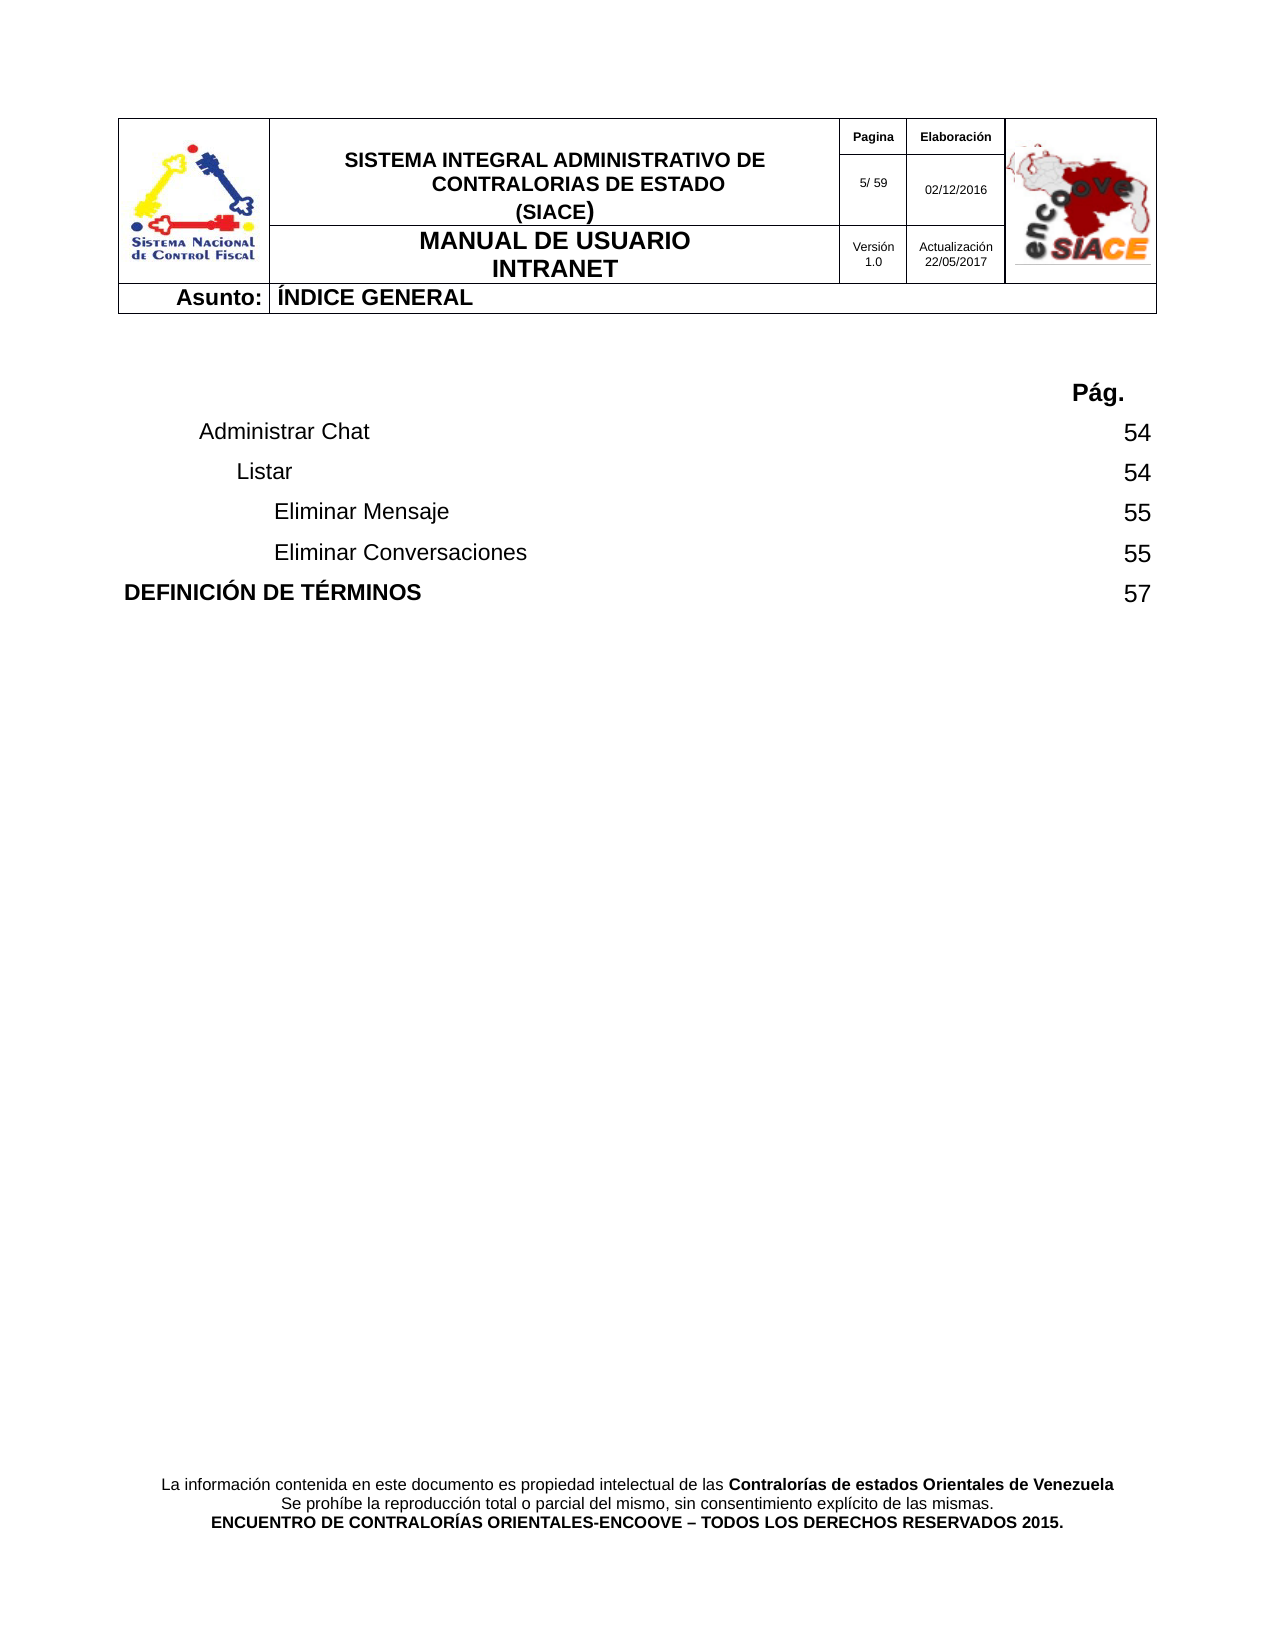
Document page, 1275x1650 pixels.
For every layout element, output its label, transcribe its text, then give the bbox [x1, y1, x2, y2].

table_cell [118, 372, 1039, 412]
table_cell Eliminar Mensaje [118, 493, 1039, 533]
table_cell Listar [118, 453, 1039, 493]
table_cell 54 [1040, 453, 1157, 493]
picture [1006, 140, 1151, 266]
table_cell 55 [1040, 533, 1157, 573]
table_cell DEFINICIÓN DE TÉRMINOS [118, 573, 1039, 620]
picture [121, 140, 267, 266]
table_cell 57 [1040, 573, 1157, 620]
table_cell Administrar Chat [118, 412, 1039, 452]
table_cell 55 [1040, 493, 1157, 533]
table_cell 54 [1040, 412, 1157, 452]
table_cell Pág. [1040, 372, 1157, 412]
table_cell Eliminar Conversaciones [118, 533, 1039, 573]
